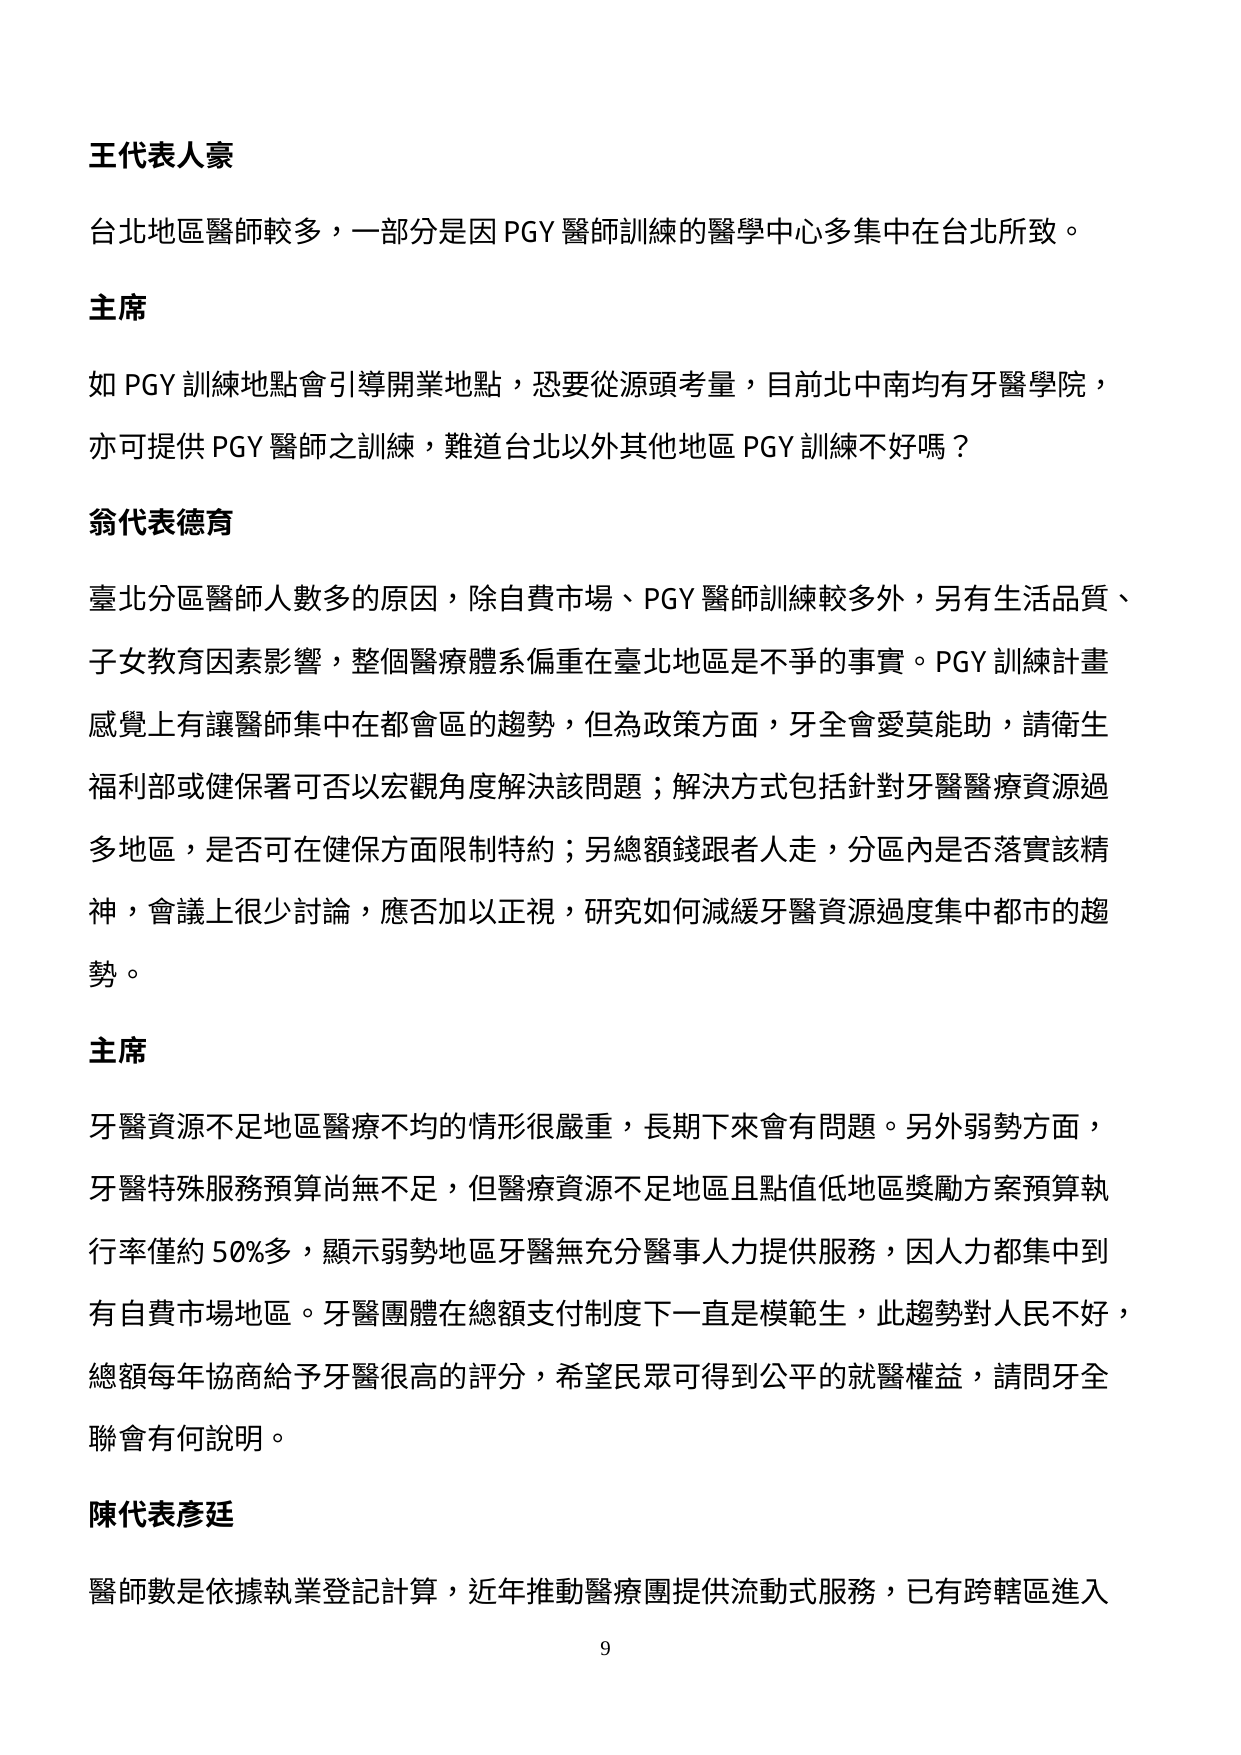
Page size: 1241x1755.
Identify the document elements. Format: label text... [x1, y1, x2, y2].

text 陳代表彥廷 [89, 1471, 1122, 1534]
text 王代表人豪 [89, 112, 1122, 175]
text 醫師數是依據執業登記計算，近年推動醫療團提供流動式服務，已有跨轄區進入 [89, 1548, 1122, 1610]
text 如PGY訓練地點會引導開業地點，恐要從源頭考量，目前北中南均有牙醫學院，亦可提供PGY醫師之訓練，難道台北以外其他地區PGY訓練不好嗎？ [89, 341, 1122, 466]
text 主席 [89, 1007, 1122, 1069]
text 臺北分區醫師人數多的原因，除自費市場、PGY醫師訓練較多外，另有生活品質、子女教育因素影響，整個醫療體系偏重在臺北地區是不爭的事實。PGY訓練計畫感覺上有讓醫師集中在都會區的趨勢，但為政策方面，牙全會愛莫能助，請衛生福利部或健保署可否以宏觀角度解決該問題；解決方式包括針對牙醫醫療資源過多地區，是否可在健保方面限制特約；另總額錢跟者人走，分區內是否落實該精神，會議上很少討論，應否加以正視，研究如何減緩牙醫資源過度集中都市的趨勢。 [89, 556, 1122, 993]
text 台北地區醫師較多，一部分是因PGY醫師訓練的醫學中心多集中在台北所致。 [89, 188, 1122, 251]
text 牙醫資源不足地區醫療不均的情形很嚴重，長期下來會有問題。另外弱勢方面，牙醫特殊服務預算尚無不足，但醫療資源不足地區且點值低地區獎勵方案預算執行率僅約50%多，顯示弱勢地區牙醫無充分醫事人力提供服務，因人力都集中到有自費市場地區。牙醫團體在總額支付制度下一直是模範生，此趨勢對人民不好，總額每年協商給予牙醫很高的評分，希望民眾可得到公平的就醫權益，請問牙全聯會有何說明。 [89, 1083, 1122, 1458]
text 翁代表德育 [89, 479, 1122, 542]
text 主席 [89, 264, 1122, 327]
